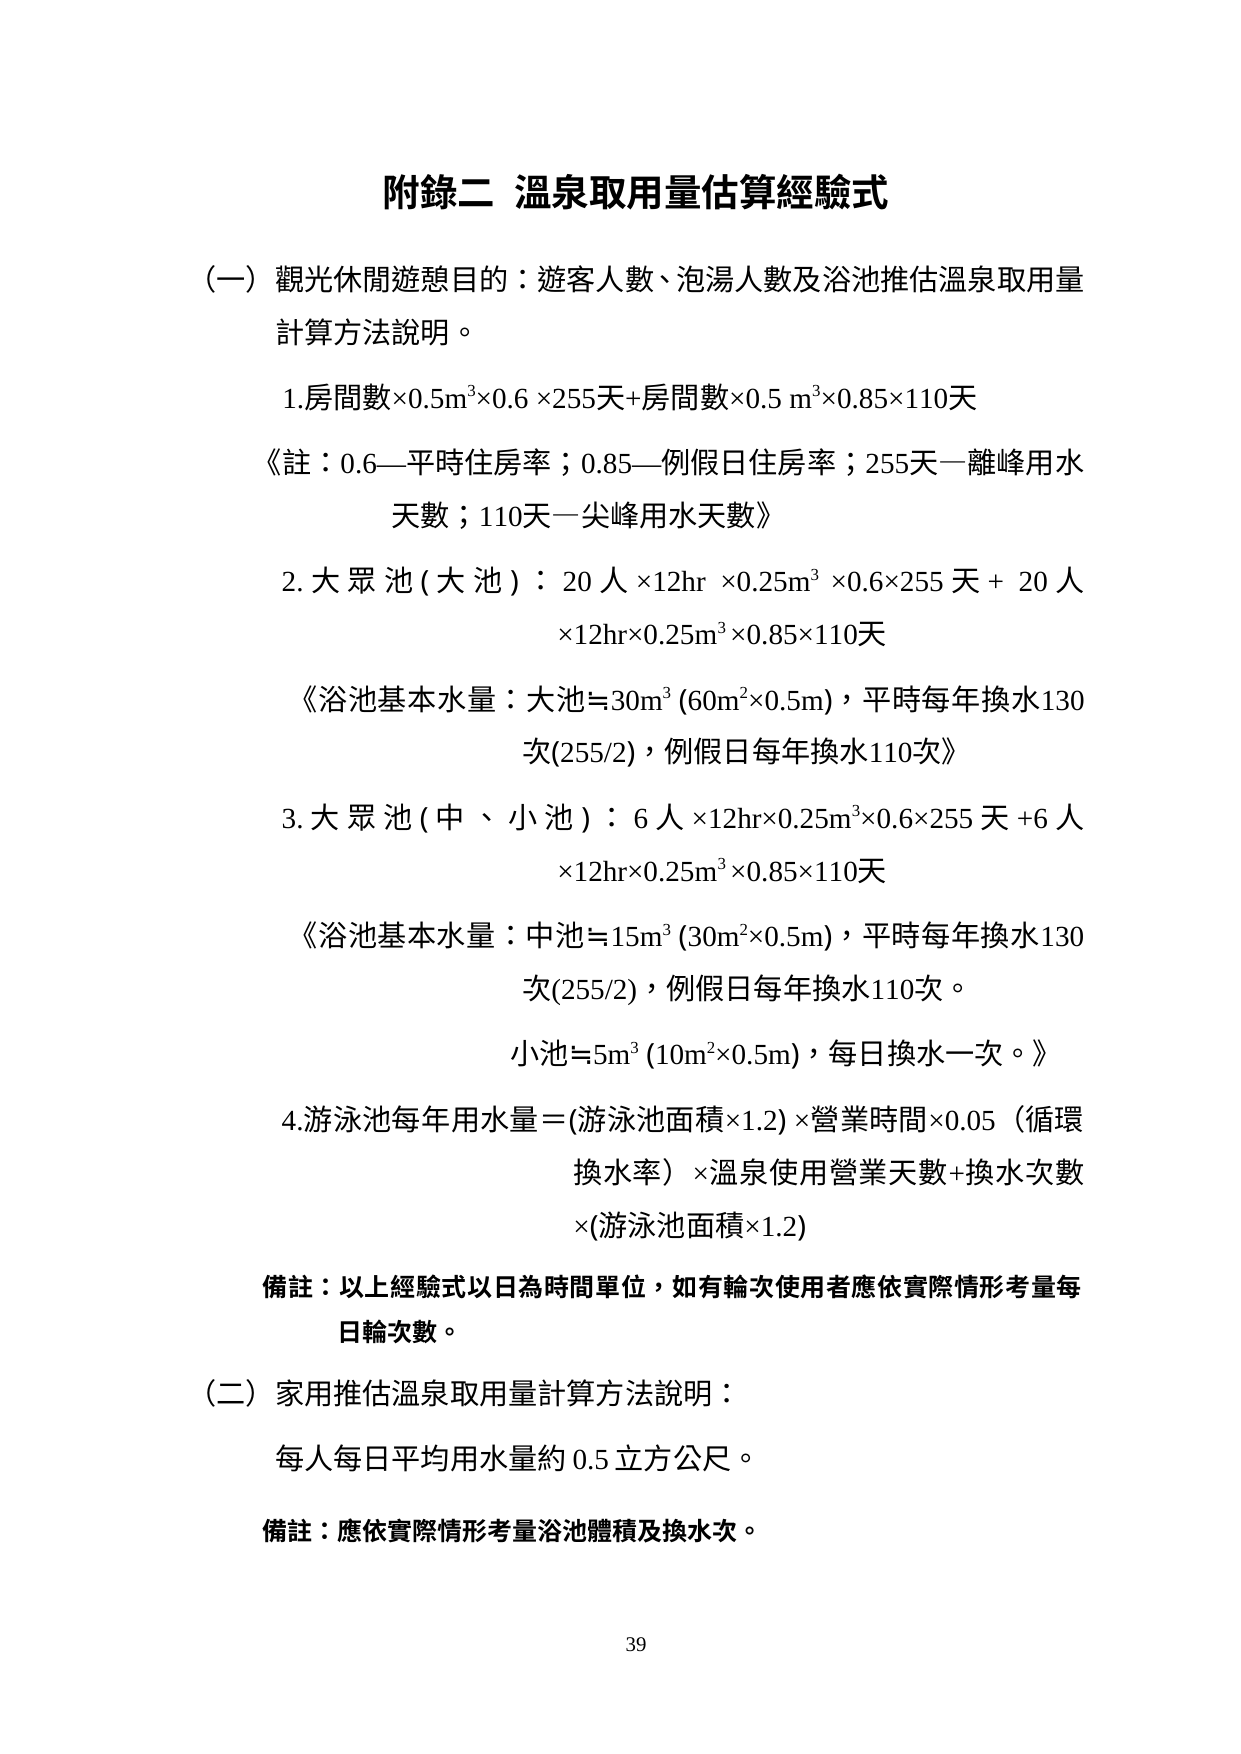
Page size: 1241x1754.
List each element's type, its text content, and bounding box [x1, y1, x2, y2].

text 《註：0.6—平時住房率；0.85—例假日住房率；255天—離峰用水天數；110天—尖峰用水天數》 [202, 440, 1084, 535]
subtitle 附錄二 溫泉取用量估算經驗式 [187, 162, 1084, 217]
text （二）家用推估溫泉取用量計算方法說明： [187, 1371, 1084, 1413]
text 4.游泳池每年用水量＝(游泳池面積×1.2) ×營業時間×0.05（循環換水率）×溫泉使用營業天數+換水次數×(游泳池面積×1.2) [281, 1096, 1084, 1244]
text 每人每日平均用水量約0.5立方公尺。 [187, 1436, 1084, 1478]
text 《浴池基本水量：中池≒15m3 (30m2×0.5m)，平時每年換水130次(255/2)，例假日每年換水110次。 [289, 913, 1084, 1008]
text 《浴池基本水量：大池≒30m3 (60m2×0.5m)，平時每年換水130次(255/2)，例假日每年換水110次》 [289, 676, 1084, 771]
text 1.房間數×0.5m3×0.6 ×255天+房間數×0.5 m3×0.85×110天 [187, 374, 1084, 417]
text 備註：以上經驗式以日為時間單位，如有輪次使用者應依實際情形考量每日輪次數。 [262, 1267, 1084, 1349]
text 小池≒5m3 (10m2×0.5m)，每日換水一次。》 [437, 1031, 1084, 1073]
text （一）觀光休閒遊憩目的：遊客人數、泡湯人數及浴池推估溫泉取用量計算方法說明。 [187, 256, 1084, 351]
text 3.大眾池(中、小池)：6人×12hr×0.25m3×0.6×255天+6人×12hr×0.25m3 ×0.85×110天 [281, 794, 1084, 890]
text 備註：應依實際情形考量浴池體積及換水次。 [187, 1512, 1084, 1548]
text 2.大眾池(大池)：20人×12hr ×0.25m3 ×0.6×255天+ 20人×12hr×0.25m3 ×0.85×110天 [281, 558, 1084, 653]
